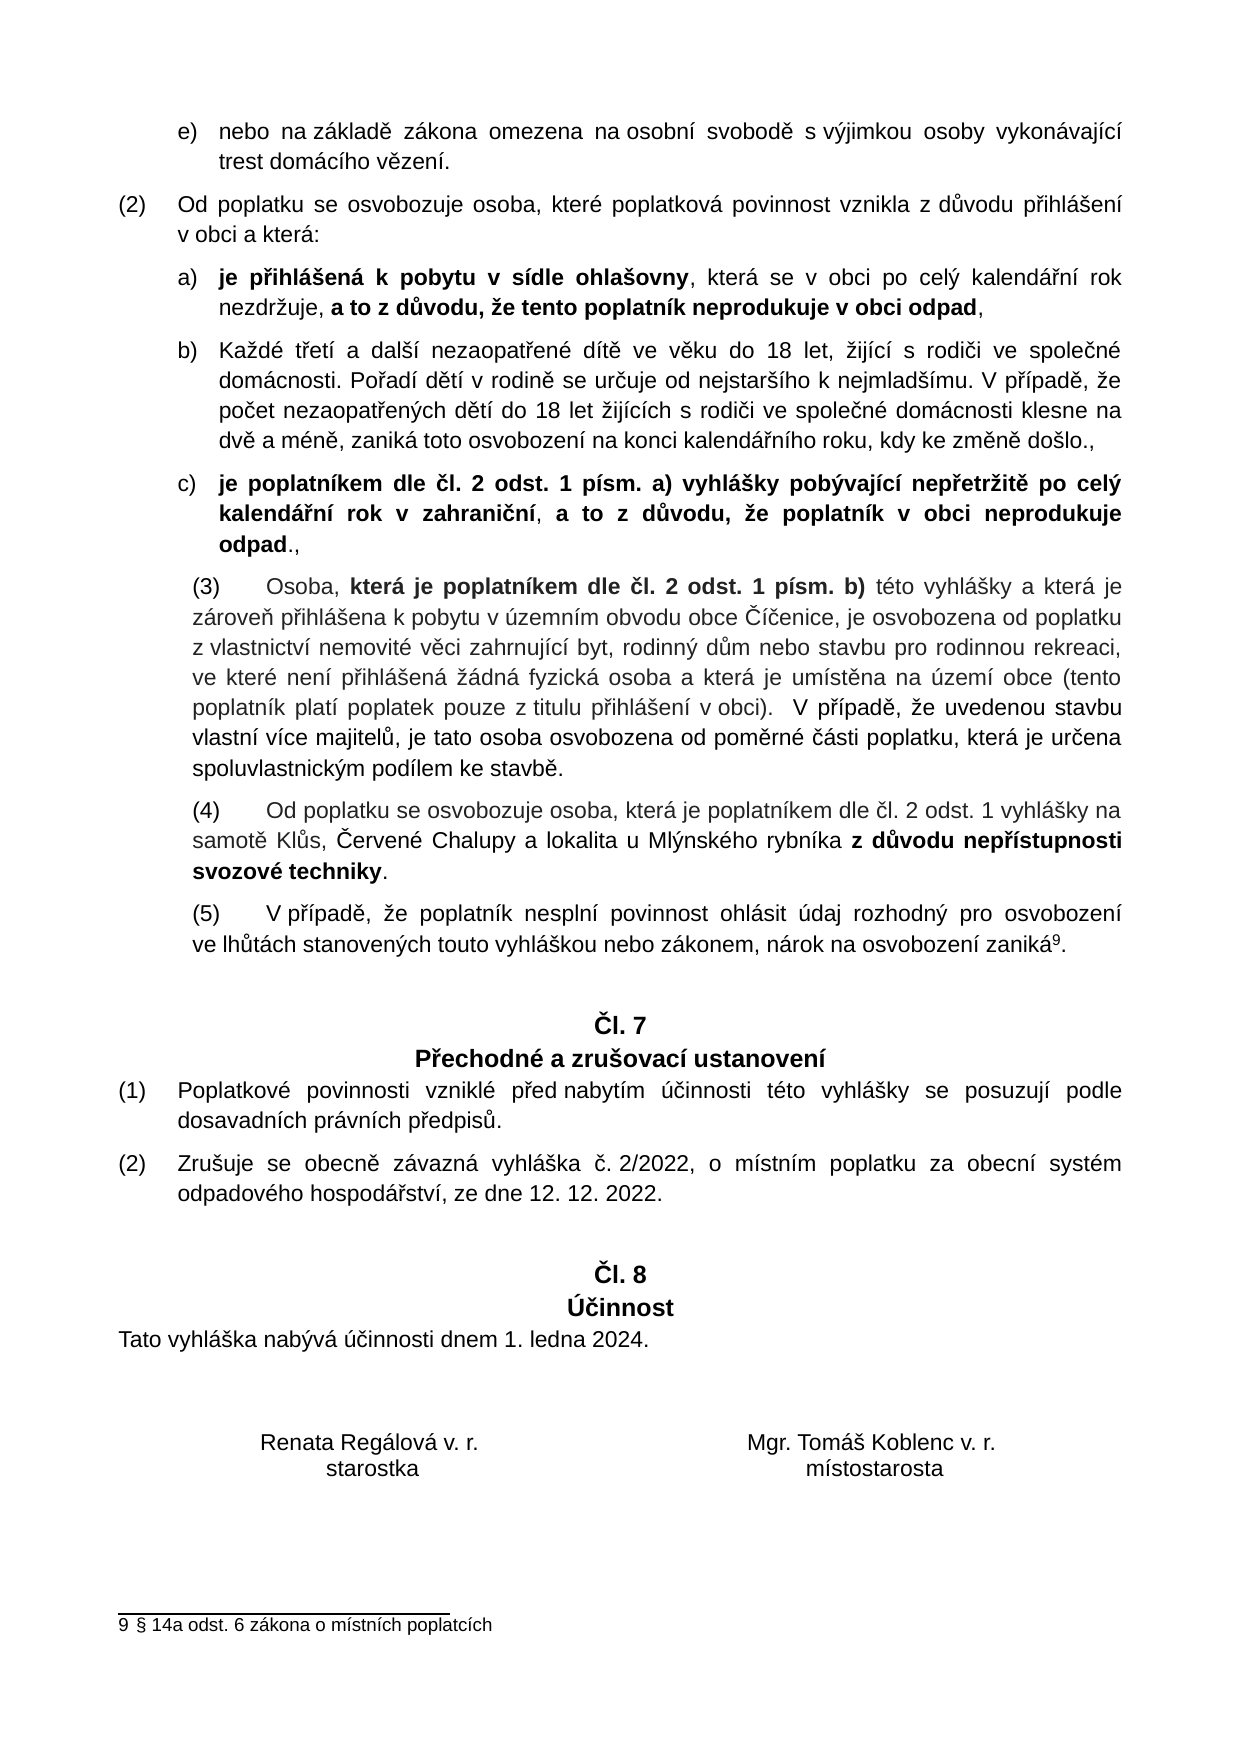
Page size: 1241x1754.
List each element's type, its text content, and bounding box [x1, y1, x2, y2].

list Osoba, která je poplatníkem dle čl. 2 odst. 1 písm. b) této vyhlášky a která je zároveň přihlášena k pobytu v územním obvodu obce Číčenice, je osvobozena od poplatku z vlastnictví nemovité věci zahrnující byt, rodinný dům nebo stavbu pro rodinnou rekreaci, ve které není přihlášená žádná fyzická osoba a která je umístěna na území obce (tento poplatník platí poplatek pouze z titulu přihlášení v obci). V případě, že uvedenou stavbu vlastní více majitelů, je tato osoba osvobozena od poměrné části poplatku, která je určena spoluvlastnickým podílem ke stavbě. [192, 573, 1122, 781]
subtitle Čl. 8 Účinnost [118, 1260, 1122, 1322]
subtitle Čl. 7 Přechodné a zrušovací ustanovení [118, 1011, 1122, 1073]
text Tato vyhláška nabývá účinnosti dnem 1. ledna 2024. [118, 1326, 1122, 1353]
list nebo na základě zákona omezena na osobní svobodě s výjimkou osoby vykonávající trest domácího vězení. [177, 118, 1122, 175]
list Od poplatku se osvobozuje osoba, které poplatková povinnost vznikla z důvodu přihlášení v obci a která: [118, 191, 1122, 248]
list je přihlášená k pobytu v sídle ohlašovny, která se v obci po celý kalendářní rok nezdržuje, a to z důvodu, že tento poplatník neprodukuje v obci odpad, [177, 264, 1122, 321]
list Poplatkové povinnosti vzniklé před nabytím účinnosti této vyhlášky se posuzují podle dosavadních právních předpisů. [118, 1077, 1122, 1133]
list Zrušuje se obecně závazná vyhláška č. 2/2022, o místním poplatku za obecní systém odpadového hospodářství, ze dne 12. 12. 2022. [118, 1150, 1122, 1206]
table_header Renata Regálová v. r. starostka [118, 1369, 620, 1487]
list Každé třetí a další nezaopatřené dítě ve věku do 18 let, žijící s rodiči ve společné domácnosti. Pořadí dětí v rodině se určuje od nejstaršího k nejmladšímu. V případě, že počet nezaopatřených dětí do 18 let žijících s rodiči ve společné domácnosti klesne na dvě a méně, zaniká toto osvobození na konci kalendářního roku, kdy ke změně došlo., [177, 337, 1122, 454]
list § 14a odst. 6 zákona o místních poplatcích [118, 1614, 1122, 1635]
list V případě, že poplatník nesplní povinnost ohlásit údaj rozhodný pro osvobození ve lhůtách stanovených touto vyhláškou nebo zákonem, nárok na osvobození zaniká. [192, 900, 1122, 957]
table_cell [118, 1487, 620, 1605]
table_header Mgr. Tomáš Koblenc v. r. místostarosta [620, 1369, 1122, 1487]
table_cell [620, 1487, 1122, 1605]
list je poplatníkem dle čl. 2 odst. 1 písm. a) vyhlášky pobývající nepřetržitě po celý kalendářní rok v zahraniční, a to z důvodu, že poplatník v obci neprodukuje odpad., [177, 470, 1122, 557]
list Od poplatku se osvobozuje osoba, která je poplatníkem dle čl. 2 odst. 1 vyhlášky na samotě Klůs, Červené Chalupy a lokalita u Mlýnského rybníka z důvodu nepřístupnosti svozové techniky. [192, 797, 1122, 884]
